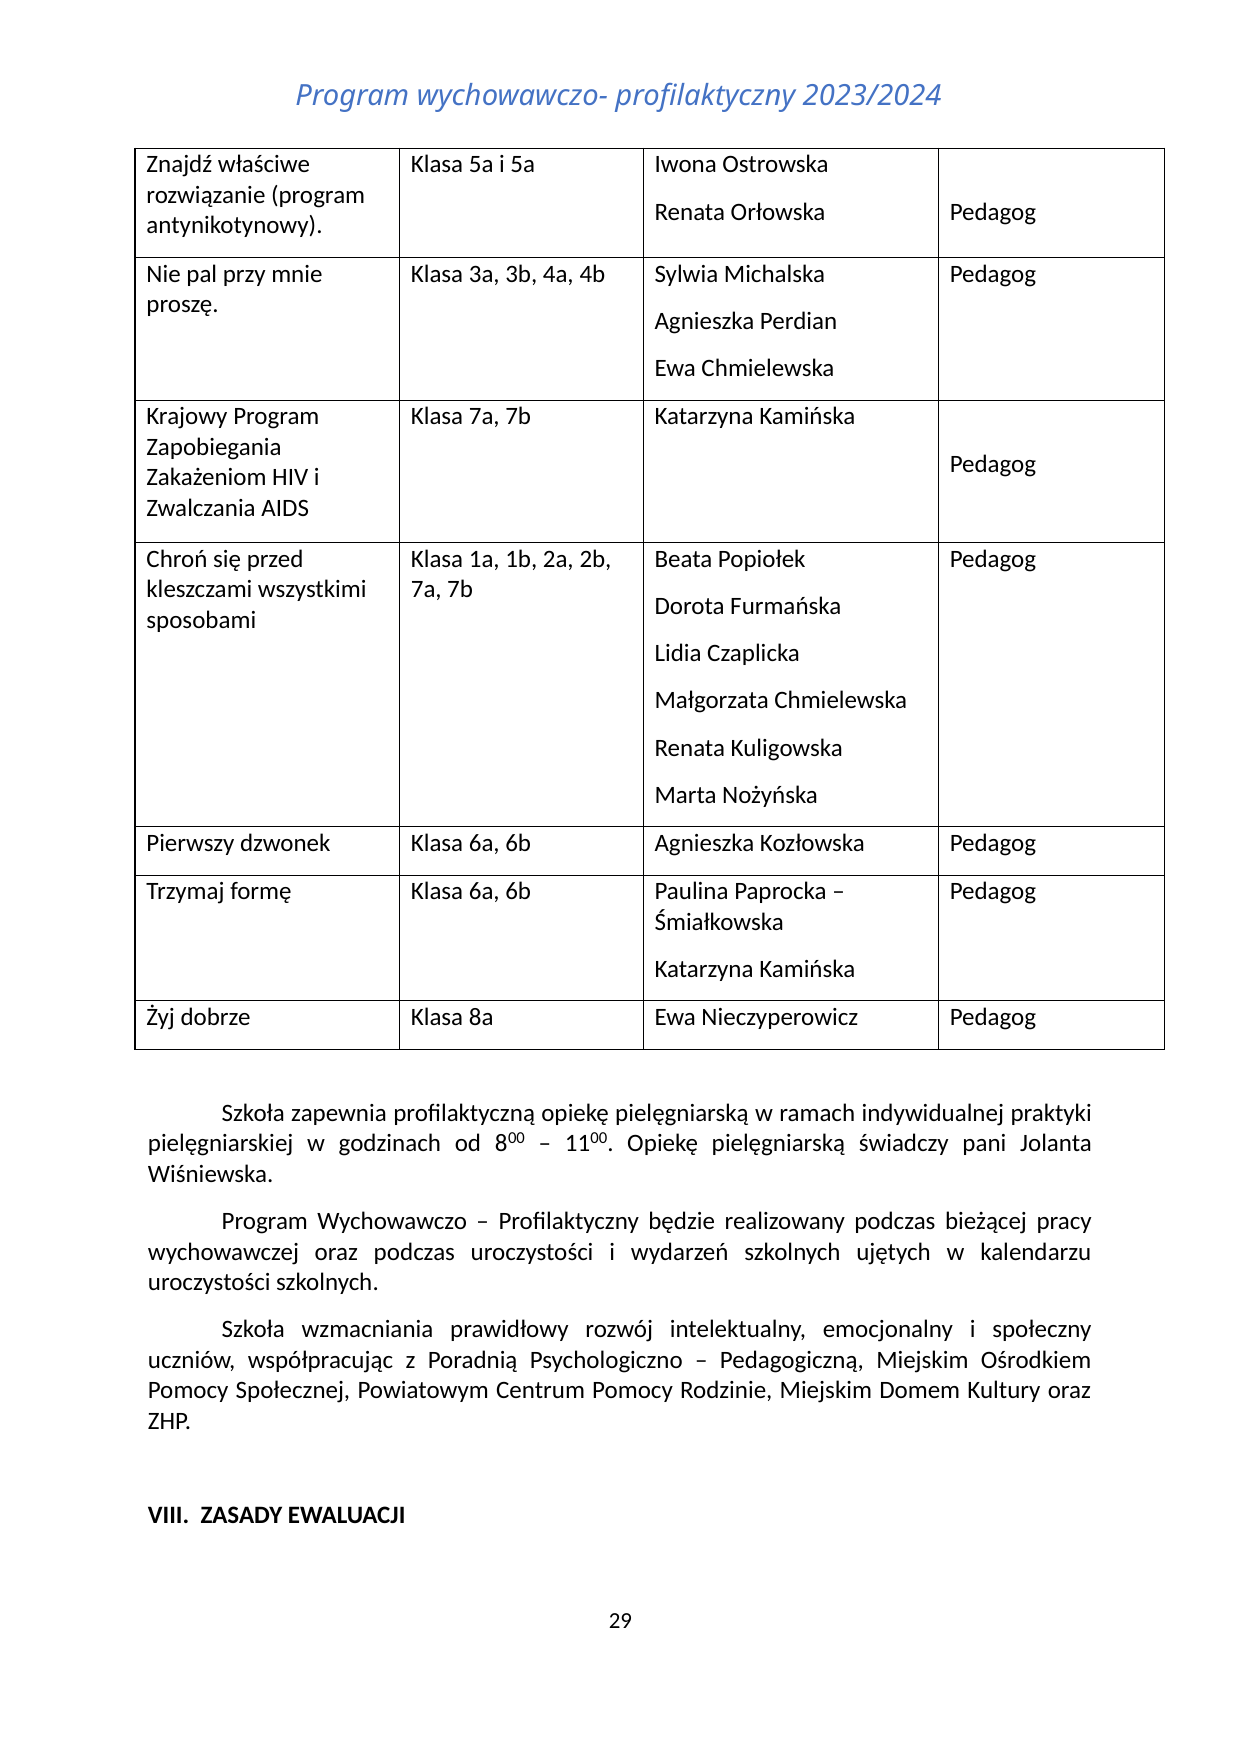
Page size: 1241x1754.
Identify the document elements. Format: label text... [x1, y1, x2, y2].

table_cell Sylwia Michalska Agnieszka Perdian Ewa Chmielewska [644, 258, 938, 399]
table_cell Klasa 3a, 3b, 4a, 4b [400, 258, 643, 399]
text Program Wychowawczo – Profilaktyczny będzie realizowany podczas bieżącej pracy wychowawczej oraz podczas uroczystości i wydarzeń szkolnych ujętych w kalendarzu uroczystości szkolnych. [148, 1205, 1093, 1297]
table_cell Ewa Nieczyperowicz [644, 1001, 938, 1049]
table_cell Pedagog [939, 876, 1164, 1000]
table_cell Znajdź właściwe rozwiązanie (program antynikotynowy). [136, 149, 399, 257]
table_cell Żyj dobrze [136, 1001, 399, 1049]
table_cell Trzymaj formę [136, 876, 399, 1000]
table_cell Katarzyna Kamińska [644, 401, 938, 542]
table_cell Klasa 7a, 7b [400, 401, 643, 542]
text VIII. ZASADY EWALUACJI [148, 1499, 1093, 1530]
text Szkoła wzmacniania prawidłowy rozwój intelektualny, emocjonalny i społeczny uczniów, współpracując z Poradnią Psychologiczno – Pedagogiczną, Miejskim Ośrodkiem Pomocy Społecznej, Powiatowym Centrum Pomocy Rodzinie, Miejskim Domem Kultury oraz ZHP. [148, 1313, 1093, 1435]
text Szkoła zapewnia profilaktyczną opiekę pielęgniarską w ramach indywidualnej praktyki pielęgniarskiej w godzinach od 800 – 1100. Opiekę pielęgniarską świadczy pani Jolanta Wiśniewska. [148, 1097, 1093, 1188]
table_cell Iwona Ostrowska Renata Orłowska [644, 149, 938, 257]
table_cell Klasa 6a, 6b [400, 827, 643, 874]
table_cell Pedagog [939, 543, 1164, 826]
table_cell Pedagog [939, 827, 1164, 874]
table_cell Pedagog [939, 401, 1164, 542]
table_cell Klasa 8a [400, 1001, 643, 1049]
table_cell Beata Popiołek Dorota Furmańska Lidia Czaplicka Małgorzata Chmielewska Renata Kuligowska Marta Nożyńska [644, 543, 938, 826]
table_cell Klasa 6a, 6b [400, 876, 643, 1000]
table_cell Pedagog [939, 258, 1164, 399]
table_cell Pedagog [939, 149, 1164, 257]
table_cell Klasa 5a i 5a [400, 149, 643, 257]
table_cell Paulina Paprocka – Śmiałkowska Katarzyna Kamińska [644, 876, 938, 1000]
table_cell Chroń się przed kleszczami wszystkimi sposobami [136, 543, 399, 826]
table_cell Pedagog [939, 1001, 1164, 1049]
table_cell Agnieszka Kozłowska [644, 827, 938, 874]
table_cell Krajowy Program Zapobiegania Zakażeniom HIV i Zwalczania AIDS [136, 401, 399, 542]
table_cell Klasa 1a, 1b, 2a, 2b, 7a, 7b [400, 543, 643, 826]
table_cell Nie pal przy mnie proszę. [136, 258, 399, 399]
table_cell Pierwszy dzwonek [136, 827, 399, 874]
